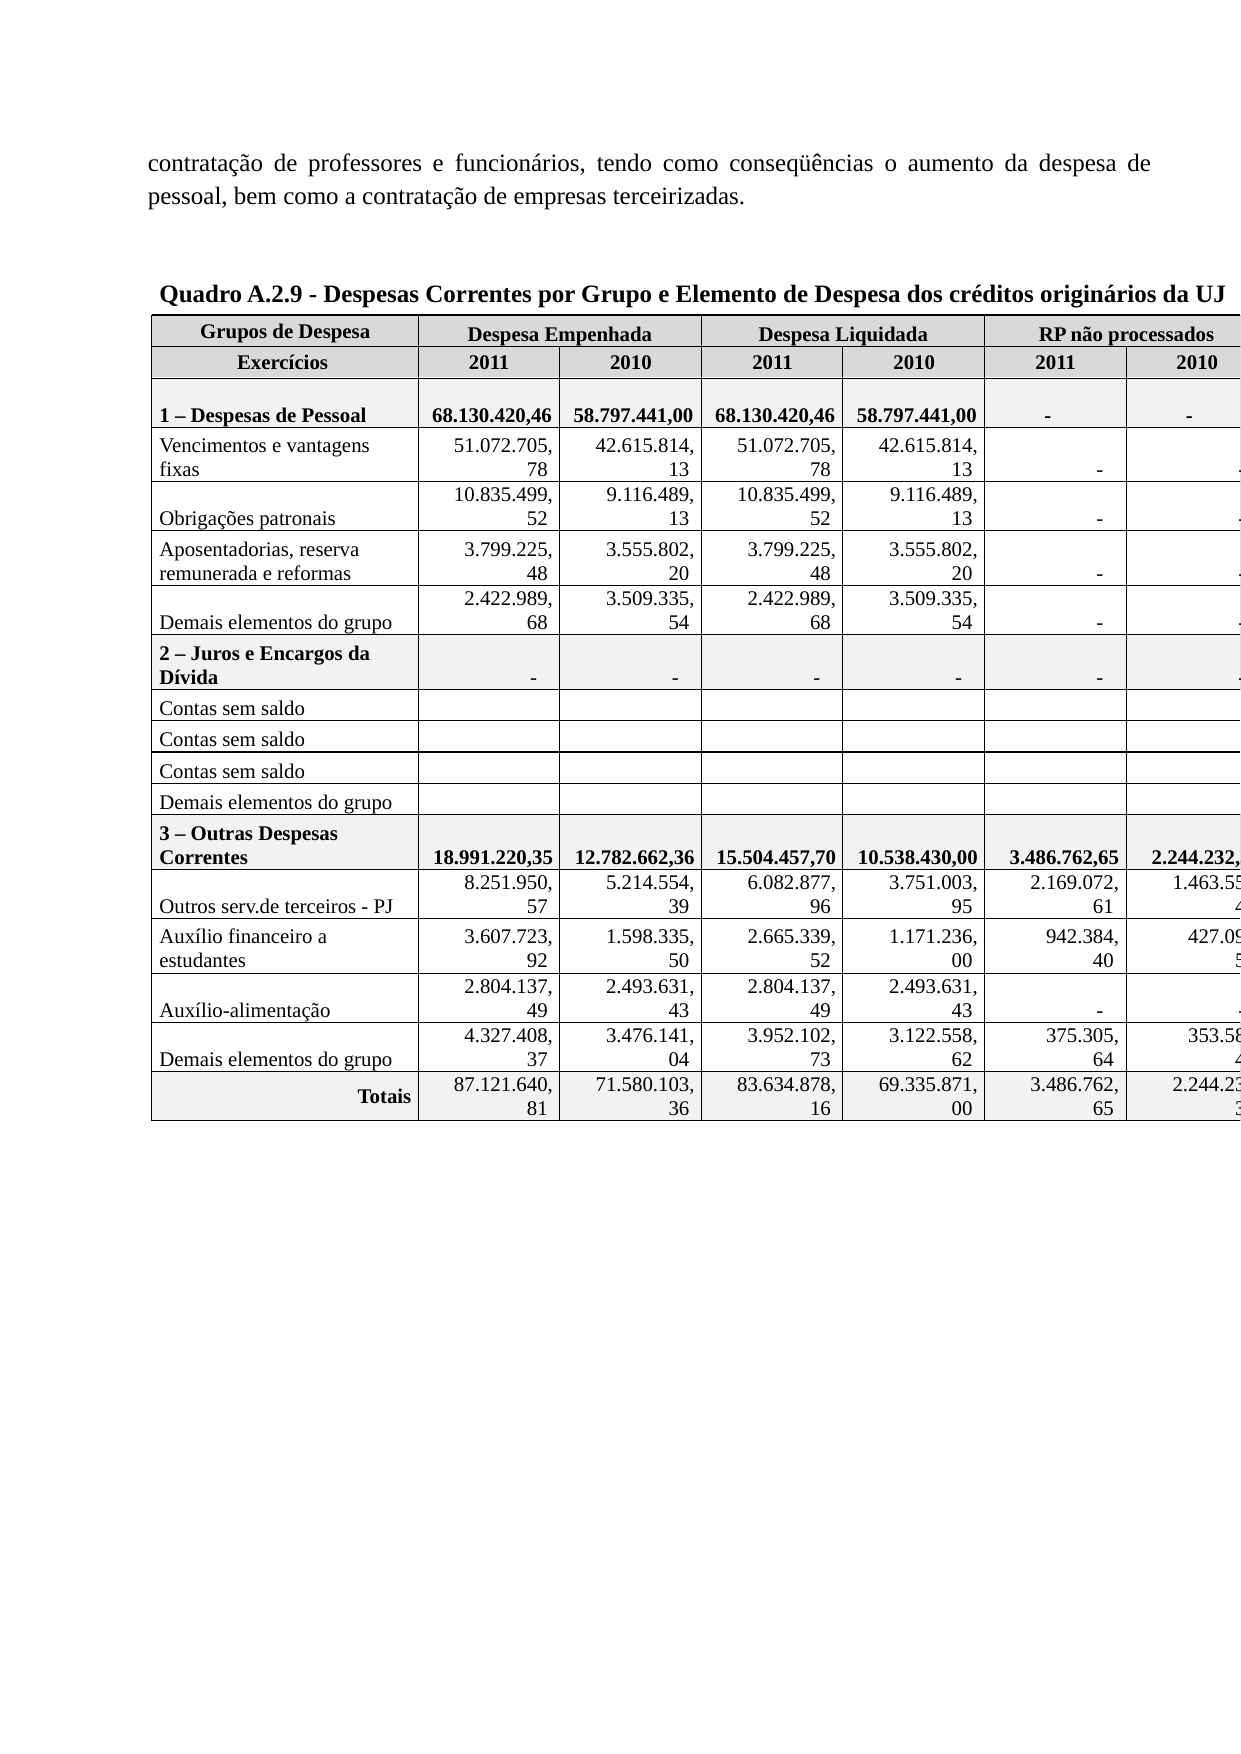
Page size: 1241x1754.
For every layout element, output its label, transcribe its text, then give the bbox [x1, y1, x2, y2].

table_cell Demais elementos do grupo [152, 784, 418, 814]
table_cell - [1127, 482, 1240, 530]
table_cell - [1127, 379, 1240, 427]
table_cell 3.486.762,65 [985, 815, 1126, 869]
table_cell Demais elementos do grupo [152, 1023, 418, 1071]
table_cell 2.169.072,61 [985, 870, 1126, 918]
table_cell 3.555.802,20 [560, 531, 701, 585]
table_cell - [702, 635, 842, 689]
table_cell 68.130.420,46 [419, 379, 559, 427]
table_cell - [560, 635, 701, 689]
table_cell 4.327.408,37 [419, 1023, 559, 1071]
table_cell [152, 1121, 1240, 1185]
table_cell [419, 721, 559, 751]
table_cell [702, 784, 842, 814]
table_cell 58.797.441,00 [560, 379, 701, 427]
table_cell 3.799.225,48 [419, 531, 559, 585]
table_cell [560, 690, 701, 720]
table_header Quadro A.2.9 - Despesas Correntes por Grupo e Elemento de Despesa dos créditos originários da UJ [152, 254, 1240, 314]
table_cell 942.384,40 [985, 919, 1126, 972]
table_cell 71.580.103,36 [560, 1072, 701, 1120]
table_cell 1.171.236,00 [843, 919, 984, 972]
table_cell [985, 690, 1126, 720]
table_cell [985, 721, 1126, 751]
table_cell [560, 753, 701, 783]
table_cell 3 – Outras Despesas Correntes [152, 815, 418, 869]
table_header Despesa Empenhada [419, 316, 701, 346]
table_cell 2 – Juros e Encargos da Dívida [152, 635, 418, 689]
table_cell 10.835.499,52 [702, 482, 842, 530]
table_cell Outros serv.de terceiros - PJ [152, 870, 418, 918]
table_cell 42.615.814,13 [843, 428, 984, 481]
table_cell [1127, 753, 1240, 783]
table_cell - [1127, 531, 1240, 585]
table_cell - [985, 586, 1126, 634]
table_cell 15.504.457,70 [702, 815, 842, 869]
table_cell 51.072.705,78 [419, 428, 559, 481]
table_cell Demais elementos do grupo [152, 586, 418, 634]
table_cell [1127, 784, 1240, 814]
table_cell - [1127, 428, 1240, 481]
table_cell 2010 [560, 347, 701, 377]
table_cell Auxílio-alimentação [152, 974, 418, 1022]
table_cell 2010 [1127, 347, 1240, 377]
table_cell 87.121.640,81 [419, 1072, 559, 1120]
table_cell Contas sem saldo [152, 690, 418, 720]
table_cell 353.582,42 [1127, 1023, 1240, 1071]
table_cell 2.804.137,49 [702, 974, 842, 1022]
table_cell 2010 [843, 347, 984, 377]
table_cell 8.251.950,57 [419, 870, 559, 918]
table_cell 2.422.989,68 [419, 586, 559, 634]
table_cell 10.538.430,00 [843, 815, 984, 869]
table_cell 2011 [702, 347, 842, 377]
table_cell - [985, 482, 1126, 530]
table_cell 427.099,50 [1127, 919, 1240, 972]
table_header RP não processados [985, 316, 1240, 346]
table_cell - [985, 379, 1126, 427]
table_cell - [985, 531, 1126, 585]
table_cell 69.335.871,00 [843, 1072, 984, 1120]
table_cell 3.607.723,92 [419, 919, 559, 972]
table_cell Obrigações patronais [152, 482, 418, 530]
table_cell - [1127, 974, 1240, 1022]
table_cell Exercícios [152, 347, 418, 377]
table_cell [1127, 690, 1240, 720]
table_cell Auxílio financeiro a estudantes [152, 919, 418, 972]
table_cell 42.615.814,13 [560, 428, 701, 481]
table_cell [419, 690, 559, 720]
table_cell 375.305,64 [985, 1023, 1126, 1071]
table_cell Contas sem saldo [152, 753, 418, 783]
table_cell 6.082.877,96 [702, 870, 842, 918]
table_cell [560, 784, 701, 814]
table_cell - [1127, 635, 1240, 689]
text contratação de professores e funcionários, tendo como conseqüências o aumento da despesa de pessoal, bem como a contratação de empresas terceirizadas. [148, 148, 1152, 209]
table_cell 3.555.802,20 [843, 531, 984, 585]
table_cell - [985, 635, 1126, 689]
table_cell 3.486.762,65 [985, 1072, 1126, 1120]
table_cell 1 – Despesas de Pessoal [152, 379, 418, 427]
table_cell - [419, 635, 559, 689]
table_cell 3.509.335,54 [560, 586, 701, 634]
table_cell Vencimentos e vantagens fixas [152, 428, 418, 481]
table_cell 3.476.141,04 [560, 1023, 701, 1071]
table_cell 3.799.225,48 [702, 531, 842, 585]
table_cell - [1127, 586, 1240, 634]
table_cell 18.991.220,35 [419, 815, 559, 869]
table_cell [419, 784, 559, 814]
table_cell 83.634.878,16 [702, 1072, 842, 1120]
table_cell 3.952.102,73 [702, 1023, 842, 1071]
table_cell 1.463.550,44 [1127, 870, 1240, 918]
table_cell 2.493.631,43 [843, 974, 984, 1022]
table_cell - [843, 635, 984, 689]
table_cell [985, 784, 1126, 814]
table_cell - [985, 428, 1126, 481]
table_cell 2.244.232,36 [1127, 1072, 1240, 1120]
table_cell 10.835.499,52 [419, 482, 559, 530]
table_cell 2.244.232,36 [1127, 815, 1240, 869]
table_cell [702, 690, 842, 720]
table_cell [843, 721, 984, 751]
table_cell 2.665.339,52 [702, 919, 842, 972]
table_cell Contas sem saldo [152, 721, 418, 751]
table_cell 5.214.554,39 [560, 870, 701, 918]
table_cell [702, 721, 842, 751]
table_cell 3.509.335,54 [843, 586, 984, 634]
table_cell 2.493.631,43 [560, 974, 701, 1022]
table_cell [843, 784, 984, 814]
table_cell 2.804.137,49 [419, 974, 559, 1022]
table_cell [419, 753, 559, 783]
table_cell [560, 721, 701, 751]
table_header Despesa Liquidada [702, 316, 984, 346]
table_cell 68.130.420,46 [702, 379, 842, 427]
table_cell 3.122.558,62 [843, 1023, 984, 1071]
table_cell [985, 753, 1126, 783]
table_cell 1.598.335,50 [560, 919, 701, 972]
table_cell Aposentadorias, reserva remunerada e reformas [152, 531, 418, 585]
table_cell Totais [152, 1072, 418, 1120]
table_cell 2011 [419, 347, 559, 377]
table_cell - [985, 974, 1126, 1022]
table_cell [843, 753, 984, 783]
table_cell 3.751.003,95 [843, 870, 984, 918]
table_cell 12.782.662,36 [560, 815, 701, 869]
table_cell 9.116.489,13 [560, 482, 701, 530]
table_cell [1127, 721, 1240, 751]
table_cell [843, 690, 984, 720]
table_cell 58.797.441,00 [843, 379, 984, 427]
table_cell [702, 753, 842, 783]
table_cell 51.072.705,78 [702, 428, 842, 481]
table_cell 2.422.989,68 [702, 586, 842, 634]
table_cell 9.116.489,13 [843, 482, 984, 530]
table_header Grupos de Despesa [152, 316, 418, 346]
table_cell 2011 [985, 347, 1126, 377]
